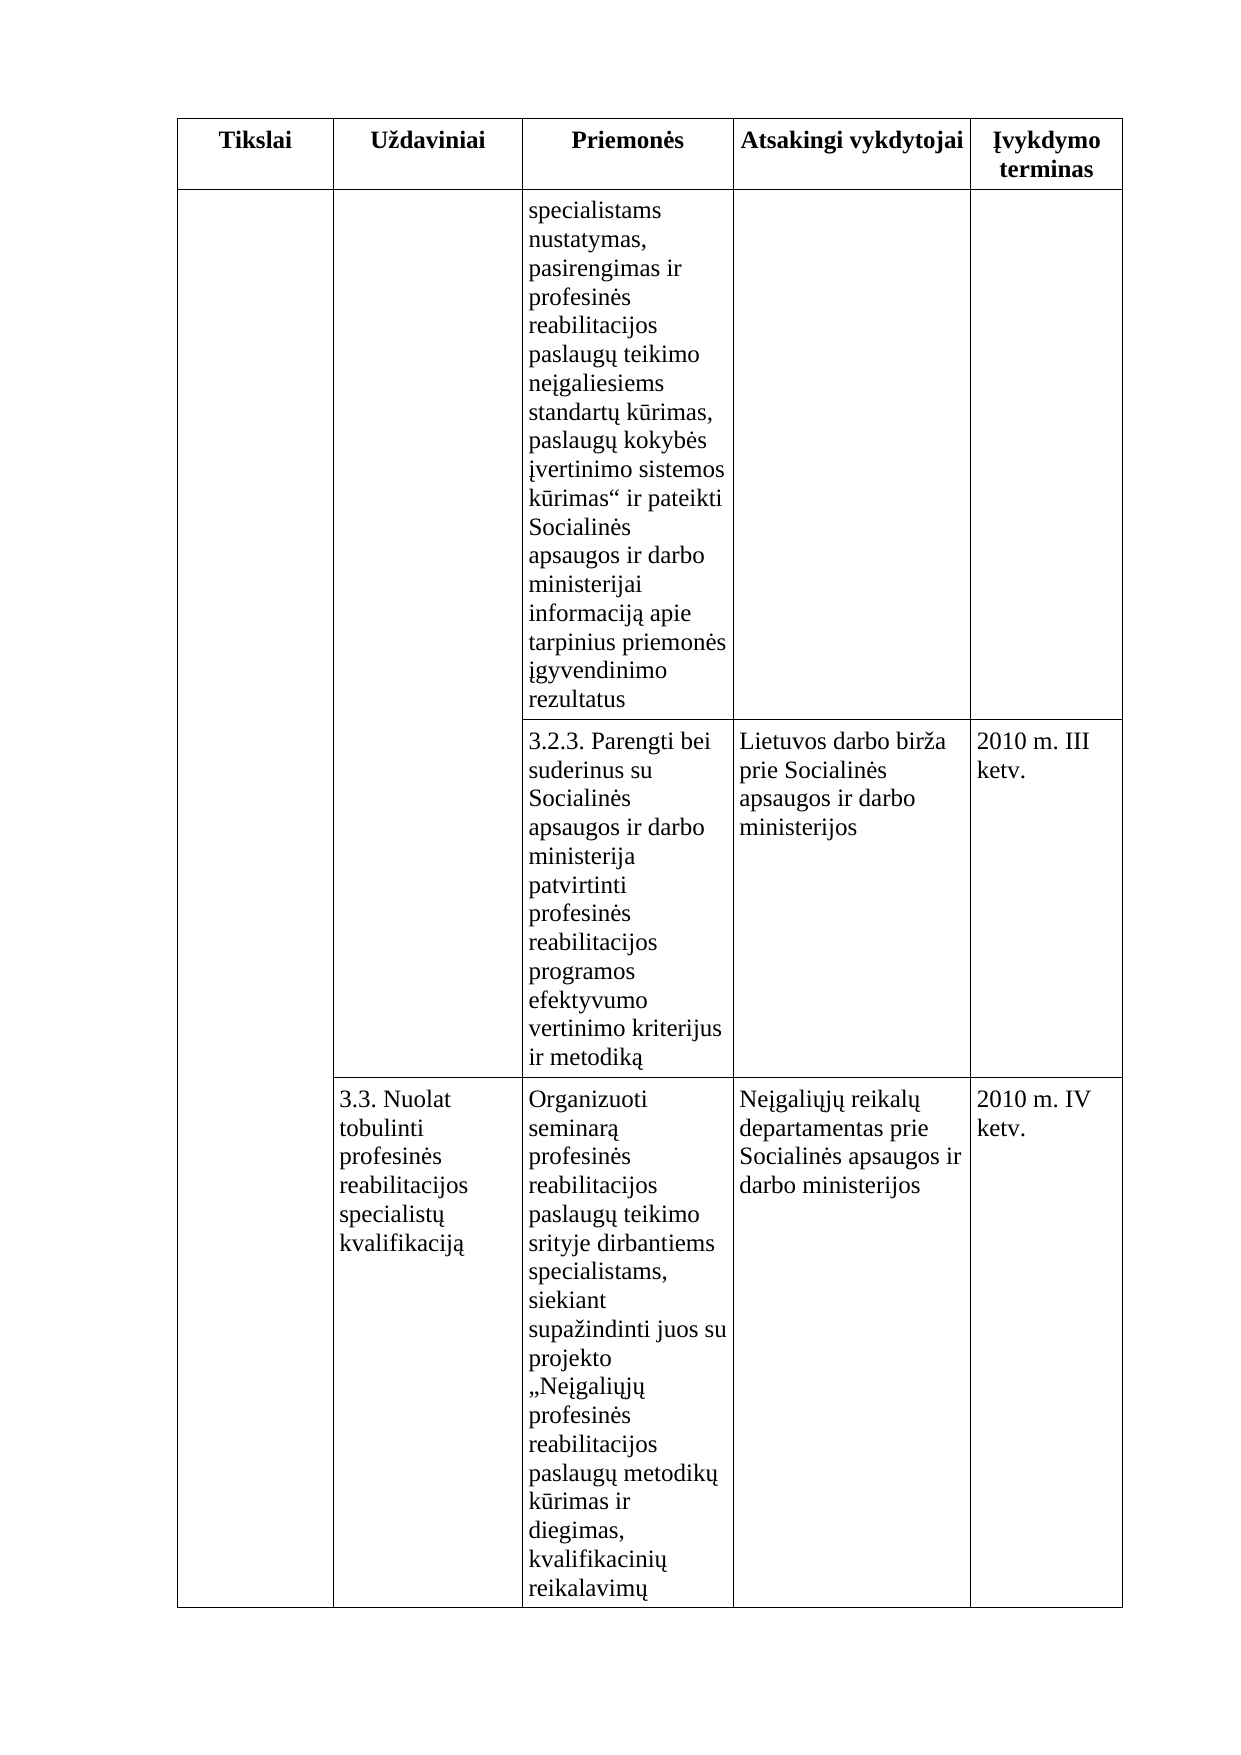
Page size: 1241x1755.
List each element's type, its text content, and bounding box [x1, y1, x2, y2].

table_cell 2010 m. III ketv. [971, 720, 1122, 1077]
table_header Tikslai [178, 119, 333, 188]
table_cell 3.2.3. Parengti bei suderinus su Socialinės apsaugos ir darbo ministerija patvirtinti profesinės reabilitacijos programos efektyvumo vertinimo kriterijus ir metodiką [523, 720, 733, 1077]
table_header Atsakingi vykdytojai [734, 119, 970, 188]
table_cell specialistams nustatymas, pasirengimas ir profesinės reabilitacijos paslaugų teikimo neįgaliesiems standartų kūrimas, paslaugų kokybės įvertinimo sistemos kūrimas“ ir pateikti Socialinės apsaugos ir darbo ministerijai informaciją apie tarpinius priemonės įgyvendinimo rezultatus [523, 190, 733, 719]
table_cell Organizuoti seminarą profesinės reabilitacijos paslaugų teikimo srityje dirbantiems specialistams, siekiant supažindinti juos su projekto „Neįgaliųjų profesinės reabilitacijos paslaugų metodikų kūrimas ir diegimas, kvalifikacinių reikalavimų [523, 1078, 733, 1607]
table_cell [971, 190, 1122, 719]
table_cell 3.3. Nuolat tobulinti profesinės reabilitacijos specialistų kvalifikaciją [334, 1078, 522, 1607]
table_cell 2010 m. IV ketv. [971, 1078, 1122, 1607]
table_cell Neįgaliųjų reikalų departamentas prie Socialinės apsaugos ir darbo ministerijos [734, 1078, 970, 1607]
table_cell [734, 190, 970, 719]
table_cell Lietuvos darbo birža prie Socialinės apsaugos ir darbo ministerijos [734, 720, 970, 1077]
table_header Priemonės [523, 119, 733, 188]
table_header Uždaviniai [334, 119, 522, 188]
table_cell [178, 190, 333, 1607]
table_header Įvykdymo terminas [971, 119, 1122, 188]
table_cell [334, 190, 522, 1077]
